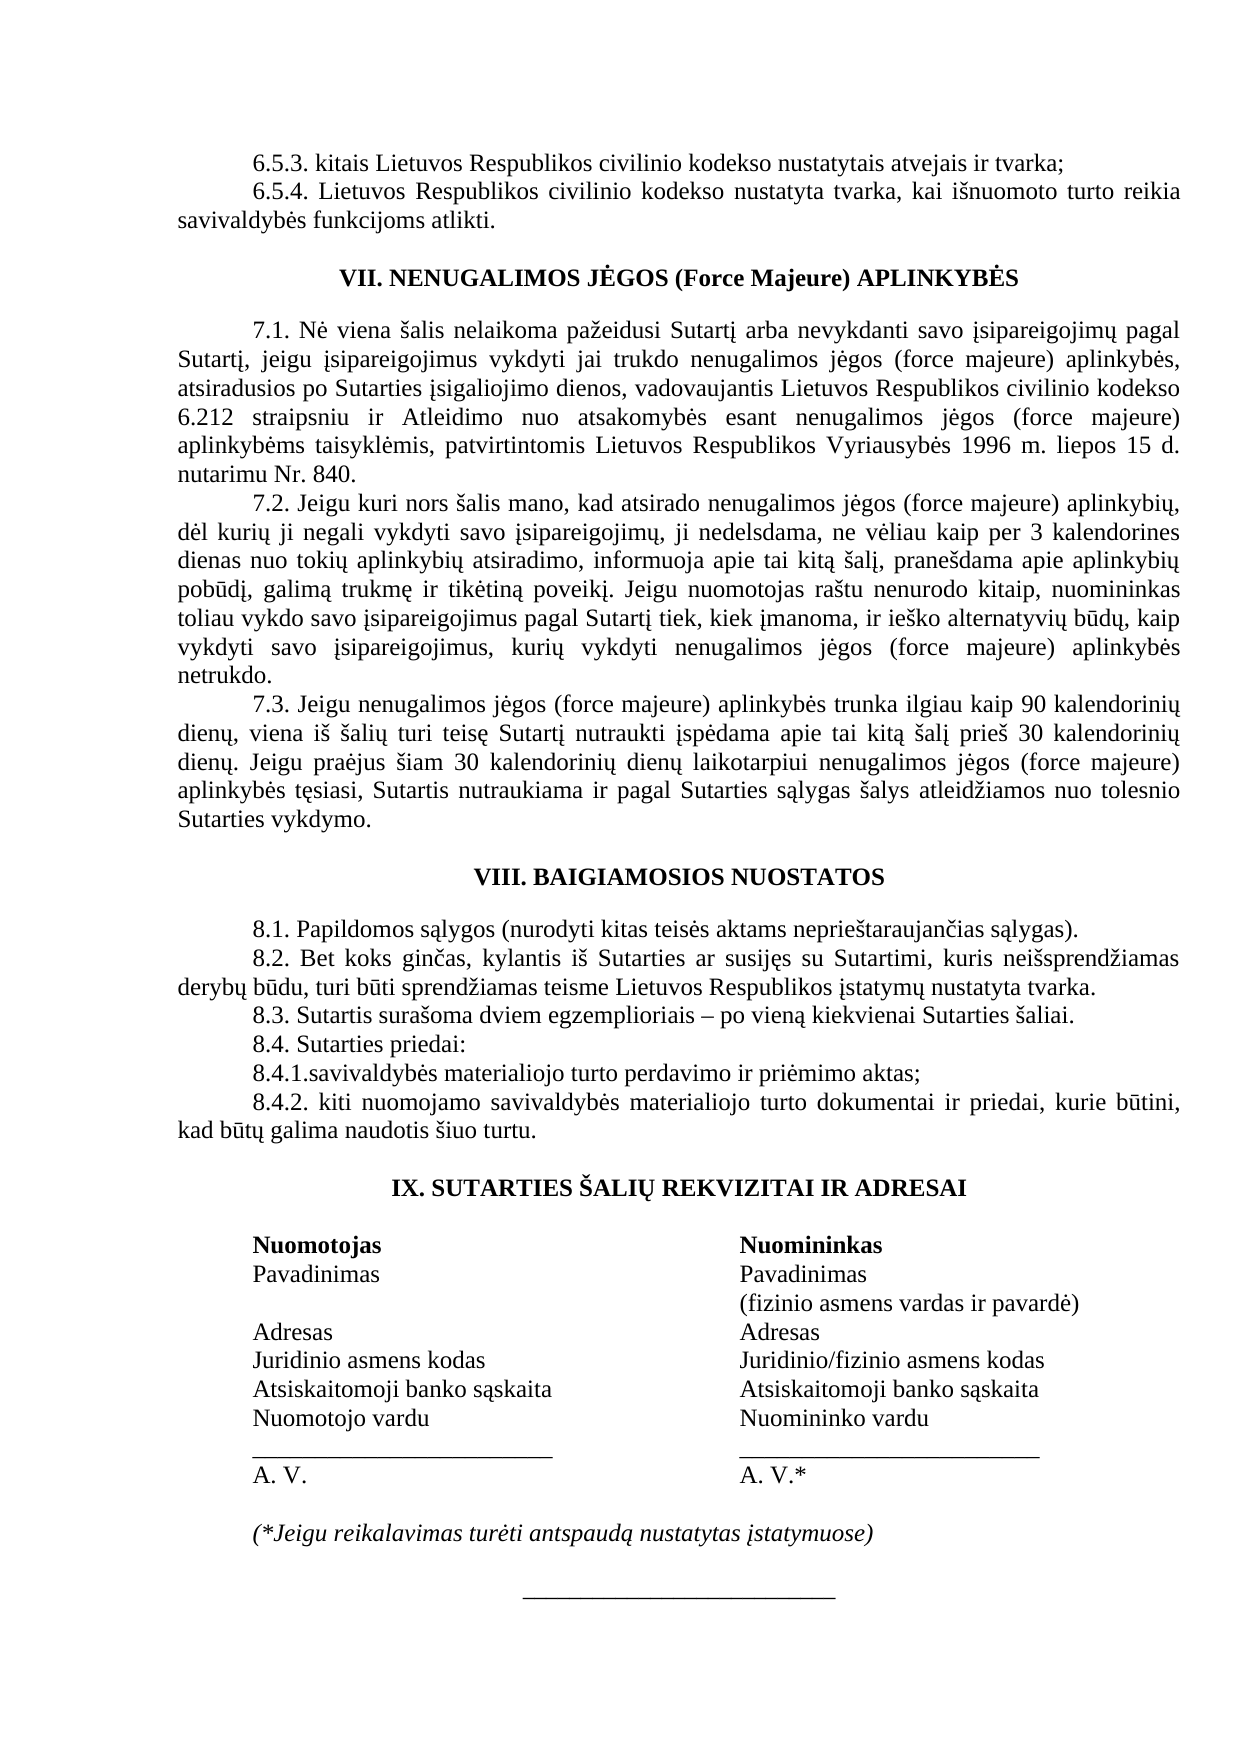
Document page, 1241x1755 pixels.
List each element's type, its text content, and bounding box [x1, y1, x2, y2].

text 8.2. Bet koks ginčas, kylantis iš Sutarties ar susijęs su Sutartimi, kuris neišsprendžiamas derybų būdu, turi būti sprendžiamas teisme Lietuvos Respublikos įstatymų nustatyta tvarka. [177, 943, 1181, 1001]
table_cell A. V. [177, 1461, 664, 1518]
text ___________________________ [177, 1576, 1181, 1599]
text 8.4. Sutarties priedai: [177, 1029, 1181, 1058]
text 8.4.2. kiti nuomojamo savivaldybės materialiojo turto dokumentai ir priedai, kurie būtini, kad būtų galima naudotis šiuo turtu. [177, 1087, 1181, 1144]
text 7.1. Nė viena šalis nelaikoma pažeidusi Sutartį arba nevykdanti savo įsipareigojimų pagal Sutartį, jeigu įsipareigojimus vykdyti jai trukdo nenugalimos jėgos (force majeure) aplinkybės, atsiradusios po Sutarties įsigaliojimo dienos, vadovaujantis Lietuvos Respublikos civilinio kodekso 6.212 straipsniu ir Atleidimo nuo atsakomybės esant nenugalimos jėgos (force majeure) aplinkybėms taisyklėmis, patvirtintomis Lietuvos Respublikos Vyriausybės 1996 m. liepos 15 d. nutarimu Nr. 840. [177, 315, 1181, 488]
table_cell Pavadinimas [177, 1259, 664, 1317]
text 6.5.4. Lietuvos Respublikos civilinio kodekso nustatyta tvarka, kai išnuomoto turto reikia savivaldybės funkcijoms atlikti. [177, 176, 1181, 234]
text IX. SUTARTIES ŠALIŲ REKVIZITAI IR ADRESAI [177, 1173, 1181, 1202]
text 8.1. Papildomos sąlygos (nurodyti kitas teisės aktams neprieštaraujančias sąlygas). [177, 914, 1181, 943]
table_cell Juridinio asmens kodas [177, 1346, 664, 1374]
text 8.3. Sutartis surašoma dviem egzemplioriais – po vieną kiekvienai Sutarties šaliai. [177, 1001, 1181, 1029]
table_cell A. V.* [664, 1461, 1181, 1518]
text 6.5.3. kitais Lietuvos Respublikos civilinio kodekso nustatytais atvejais ir tvarka; [177, 148, 1181, 176]
table_header Nuomotojas [177, 1231, 664, 1259]
table_cell ________________________ [177, 1432, 664, 1461]
text 7.2. Jeigu kuri nors šalis mano, kad atsirado nenugalimos jėgos (force majeure) aplinkybių, dėl kurių ji negali vykdyti savo įsipareigojimų, ji nedelsdama, ne vėliau kaip per 3 kalendorines dienas nuo tokių aplinkybių atsiradimo, informuoja apie tai kitą šalį, pranešdama apie aplinkybių pobūdį, galimą trukmę ir tikėtiną poveikį. Jeigu nuomotojas raštu nenurodo kitaip, nuomininkas toliau vykdo savo įsipareigojimus pagal Sutartį tiek, kiek įmanoma, ir ieško alternatyvių būdų, kaip vykdyti savo įsipareigojimus, kurių vykdyti nenugalimos jėgos (force majeure) aplinkybės netrukdo. [177, 488, 1181, 689]
table_cell ________________________ [664, 1432, 1181, 1461]
text VII. NENUGALIMOS JĖGOS (Force Majeure) APLINKYBĖS [177, 263, 1181, 291]
text (*Jeigu reikalavimas turėti antspaudą nustatytas įstatymuose) [177, 1518, 1181, 1547]
text 8.4.1.savivaldybės materialiojo turto perdavimo ir priėmimo aktas; [177, 1058, 1181, 1087]
table_cell Juridinio/fizinio asmens kodas [664, 1346, 1181, 1374]
table_cell Atsiskaitomoji banko sąskaita [177, 1374, 664, 1403]
table_cell Nuomotojo vardu [177, 1403, 664, 1432]
text 7.3. Jeigu nenugalimos jėgos (force majeure) aplinkybės trunka ilgiau kaip 90 kalendorinių dienų, viena iš šalių turi teisę Sutartį nutraukti įspėdama apie tai kitą šalį prieš 30 kalendorinių dienų. Jeigu praėjus šiam 30 kalendorinių dienų laikotarpiui nenugalimos jėgos (force majeure) aplinkybės tęsiasi, Sutartis nutraukiama ir pagal Sutarties sąlygas šalys atleidžiamos nuo tolesnio Sutarties vykdymo. [177, 689, 1181, 833]
table_header Nuomininkas [664, 1231, 1181, 1259]
table_cell Atsiskaitomoji banko sąskaita [664, 1374, 1181, 1403]
table_cell Pavadinimas (fizinio asmens vardas ir pavardė) [664, 1259, 1181, 1317]
text VIII. BAIGIAMOSIOS NUOSTATOS [177, 862, 1181, 890]
table_cell Nuomininko vardu [664, 1403, 1181, 1432]
table_cell Adresas [177, 1317, 664, 1346]
table_cell Adresas [664, 1317, 1181, 1346]
